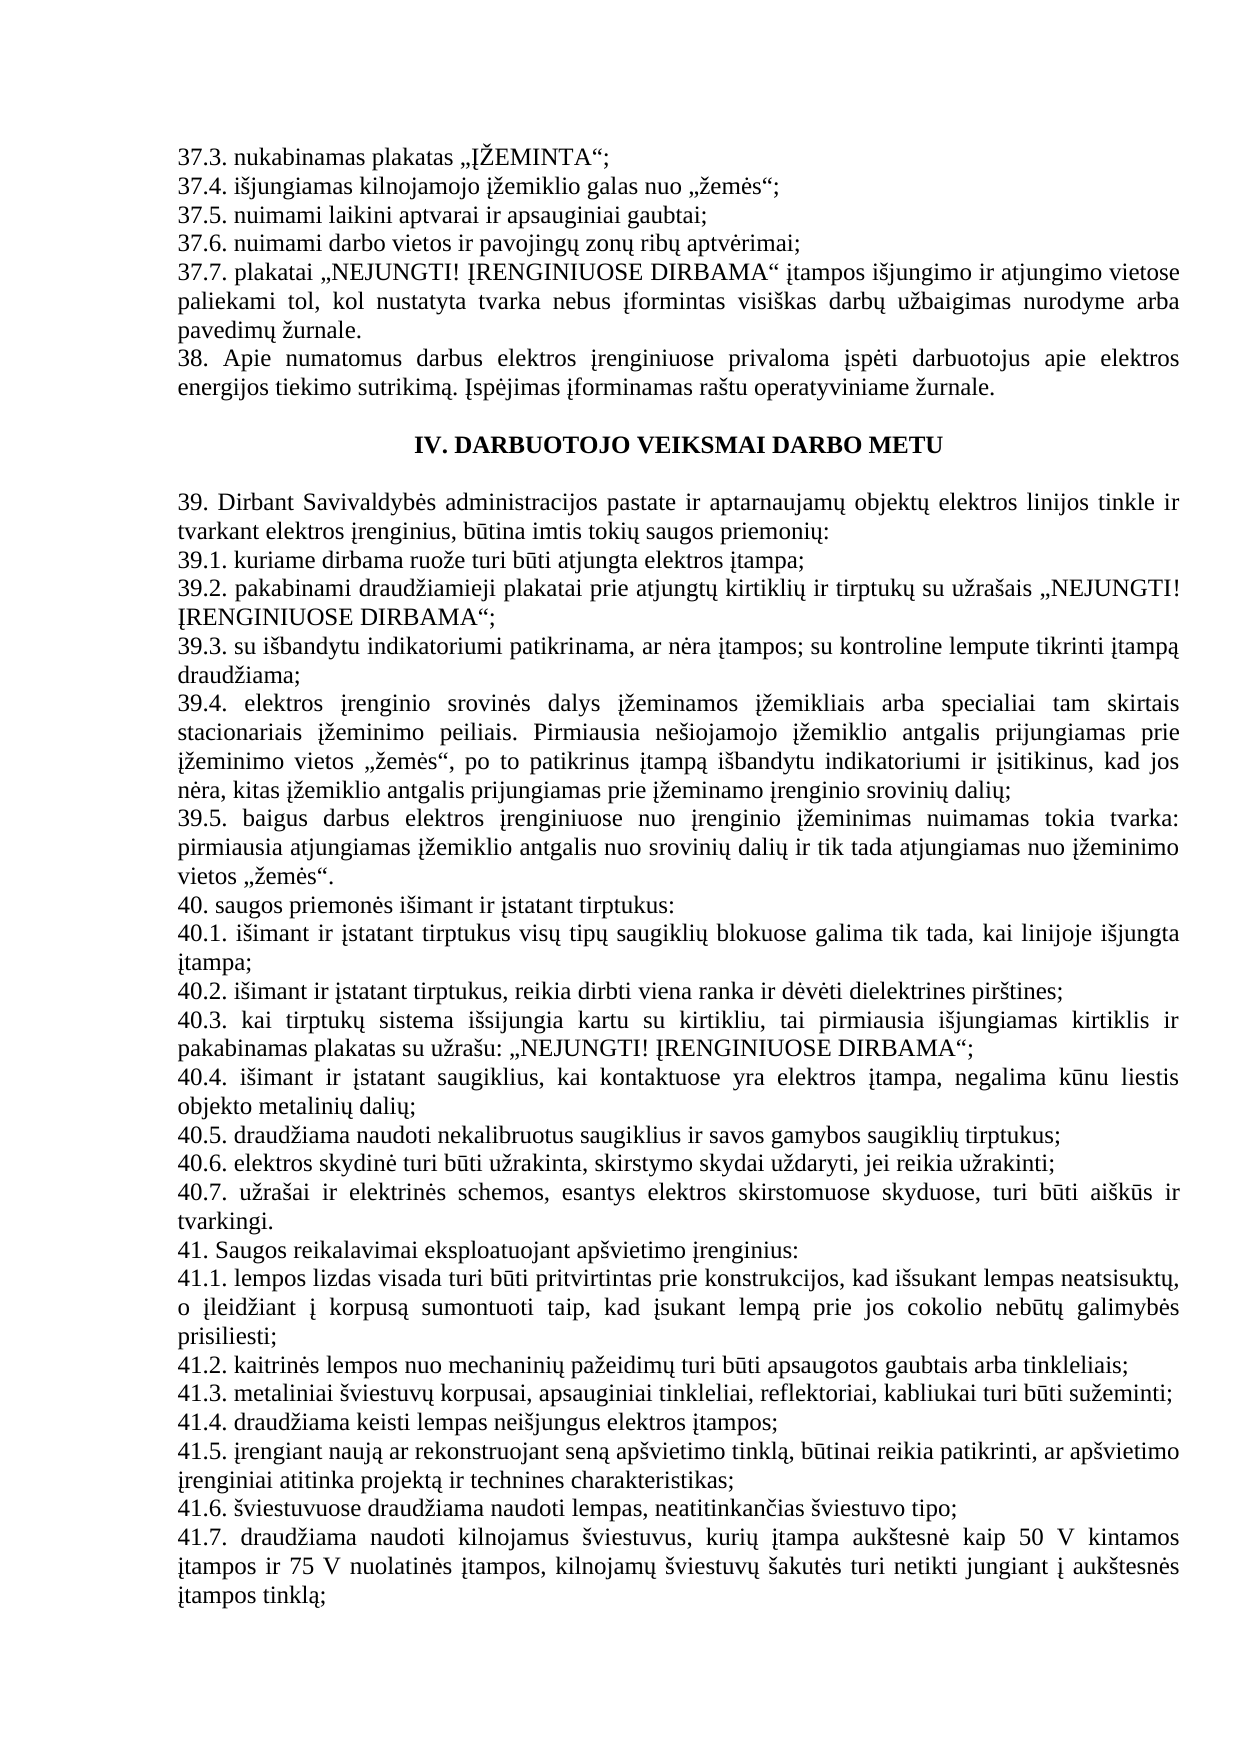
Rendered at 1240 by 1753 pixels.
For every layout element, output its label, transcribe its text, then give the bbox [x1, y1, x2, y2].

text 41.6. šviestuvuose draudžiama naudoti lempas, neatitinkančias šviestuvo tipo; [177, 1493, 1181, 1522]
text 41.5. įrengiant naują ar rekonstruojant seną apšvietimo tinklą, būtinai reikia patikrinti, ar apšvietimo įrenginiai atitinka projektą ir technines charakteristikas; [177, 1436, 1181, 1493]
text 37.6. nuimami darbo vietos ir pavojingų zonų ribų aptvėrimai; [177, 228, 1181, 257]
text 40.3. kai tirptukų sistema išsijungia kartu su kirtikliu, tai pirmiausia išjungiamas kirtiklis ir pakabinamas plakatas su užrašu: „NEJUNGTI! ĮRENGINIUOSE DIRBAMA“; [177, 1005, 1181, 1062]
text 39. Dirbant Savivaldybės administracijos pastate ir aptarnaujamų objektų elektros linijos tinkle ir tvarkant elektros įrenginius, būtina imtis tokių saugos priemonių: [177, 487, 1181, 545]
text 40. saugos priemonės išimant ir įstatant tirptukus: [177, 890, 1181, 918]
text 41.1. lempos lizdas visada turi būti pritvirtintas prie konstrukcijos, kad išsukant lempas neatsisuktų, o įleidžiant į korpusą sumontuoti taip, kad įsukant lempą prie jos cokolio nebūtų galimybės prisiliesti; [177, 1263, 1181, 1350]
text 40.7. užrašai ir elektrinės schemos, esantys elektros skirstomuose skyduose, turi būti aiškūs ir tvarkingi. [177, 1177, 1181, 1235]
text 41.3. metaliniai šviestuvų korpusai, apsauginiai tinkleliai, reflektoriai, kabliukai turi būti sužeminti; [177, 1378, 1181, 1407]
text 41.4. draudžiama keisti lempas neišjungus elektros įtampos; [177, 1407, 1181, 1436]
text 37.3. nukabinamas plakatas „ĮŽEMINTA“; [177, 142, 1181, 171]
text 40.2. išimant ir įstatant tirptukus, reikia dirbti viena ranka ir dėvėti dielektrines pirštines; [177, 976, 1181, 1005]
text 37.7. plakatai „NEJUNGTI! ĮRENGINIUOSE DIRBAMA“ įtampos išjungimo ir atjungimo vietose paliekami tol, kol nustatyta tvarka nebus įformintas visiškas darbų užbaigimas nurodyme arba pavedimų žurnale. [177, 257, 1181, 343]
text 40.6. elektros skydinė turi būti užrakinta, skirstymo skydai uždaryti, jei reikia užrakinti; [177, 1148, 1181, 1177]
text 39.2. pakabinami draudžiamieji plakatai prie atjungtų kirtiklių ir tirptukų su užrašais „NEJUNGTI! ĮRENGINIUOSE DIRBAMA“; [177, 573, 1181, 631]
text 41.7. draudžiama naudoti kilnojamus šviestuvus, kurių įtampa aukštesnė kaip 50 V kintamos įtampos ir 75 V nuolatinės įtampos, kilnojamų šviestuvų šakutės turi netikti jungiant į aukštesnės įtampos tinklą; [177, 1522, 1181, 1608]
text 40.4. išimant ir įstatant saugiklius, kai kontaktuose yra elektros įtampa, negalima kūnu liestis objekto metalinių dalių; [177, 1062, 1181, 1120]
text IV. DARBUOTOJO VEIKSMAI DARBO METU [177, 430, 1181, 458]
text 37.5. nuimami laikini aptvarai ir apsauginiai gaubtai; [177, 200, 1181, 228]
text 40.1. išimant ir įstatant tirptukus visų tipų saugiklių blokuose galima tik tada, kai linijoje išjungta įtampa; [177, 918, 1181, 976]
text 39.4. elektros įrenginio srovinės dalys įžeminamos įžemikliais arba specialiai tam skirtais stacionariais įžeminimo peiliais. Pirmiausia nešiojamojo įžemiklio antgalis prijungiamas prie įžeminimo vietos „žemės“, po to patikrinus įtampą išbandytu indikatoriumi ir įsitikinus, kad jos nėra, kitas įžemiklio antgalis prijungiamas prie įžeminamo įrenginio srovinių dalių; [177, 688, 1181, 803]
text 40.5. draudžiama naudoti nekalibruotus saugiklius ir savos gamybos saugiklių tirptukus; [177, 1120, 1181, 1148]
text 38. Apie numatomus darbus elektros įrenginiuose privaloma įspėti darbuotojus apie elektros energijos tiekimo sutrikimą. Įspėjimas įforminamas raštu operatyviniame žurnale. [177, 343, 1181, 401]
text 39.5. baigus darbus elektros įrenginiuose nuo įrenginio įžeminimas nuimamas tokia tvarka: pirmiausia atjungiamas įžemiklio antgalis nuo srovinių dalių ir tik tada atjungiamas nuo įžeminimo vietos „žemės“. [177, 803, 1181, 890]
text 41.2. kaitrinės lempos nuo mechaninių pažeidimų turi būti apsaugotos gaubtais arba tinkleliais; [177, 1350, 1181, 1378]
text 41. Saugos reikalavimai eksploatuojant apšvietimo įrenginius: [177, 1235, 1181, 1263]
text 37.4. išjungiamas kilnojamojo įžemiklio galas nuo „žemės“; [177, 171, 1181, 200]
text 39.3. su išbandytu indikatoriumi patikrinama, ar nėra įtampos; su kontroline lempute tikrinti įtampą draudžiama; [177, 631, 1181, 688]
text 39.1. kuriame dirbama ruože turi būti atjungta elektros įtampa; [177, 545, 1181, 573]
